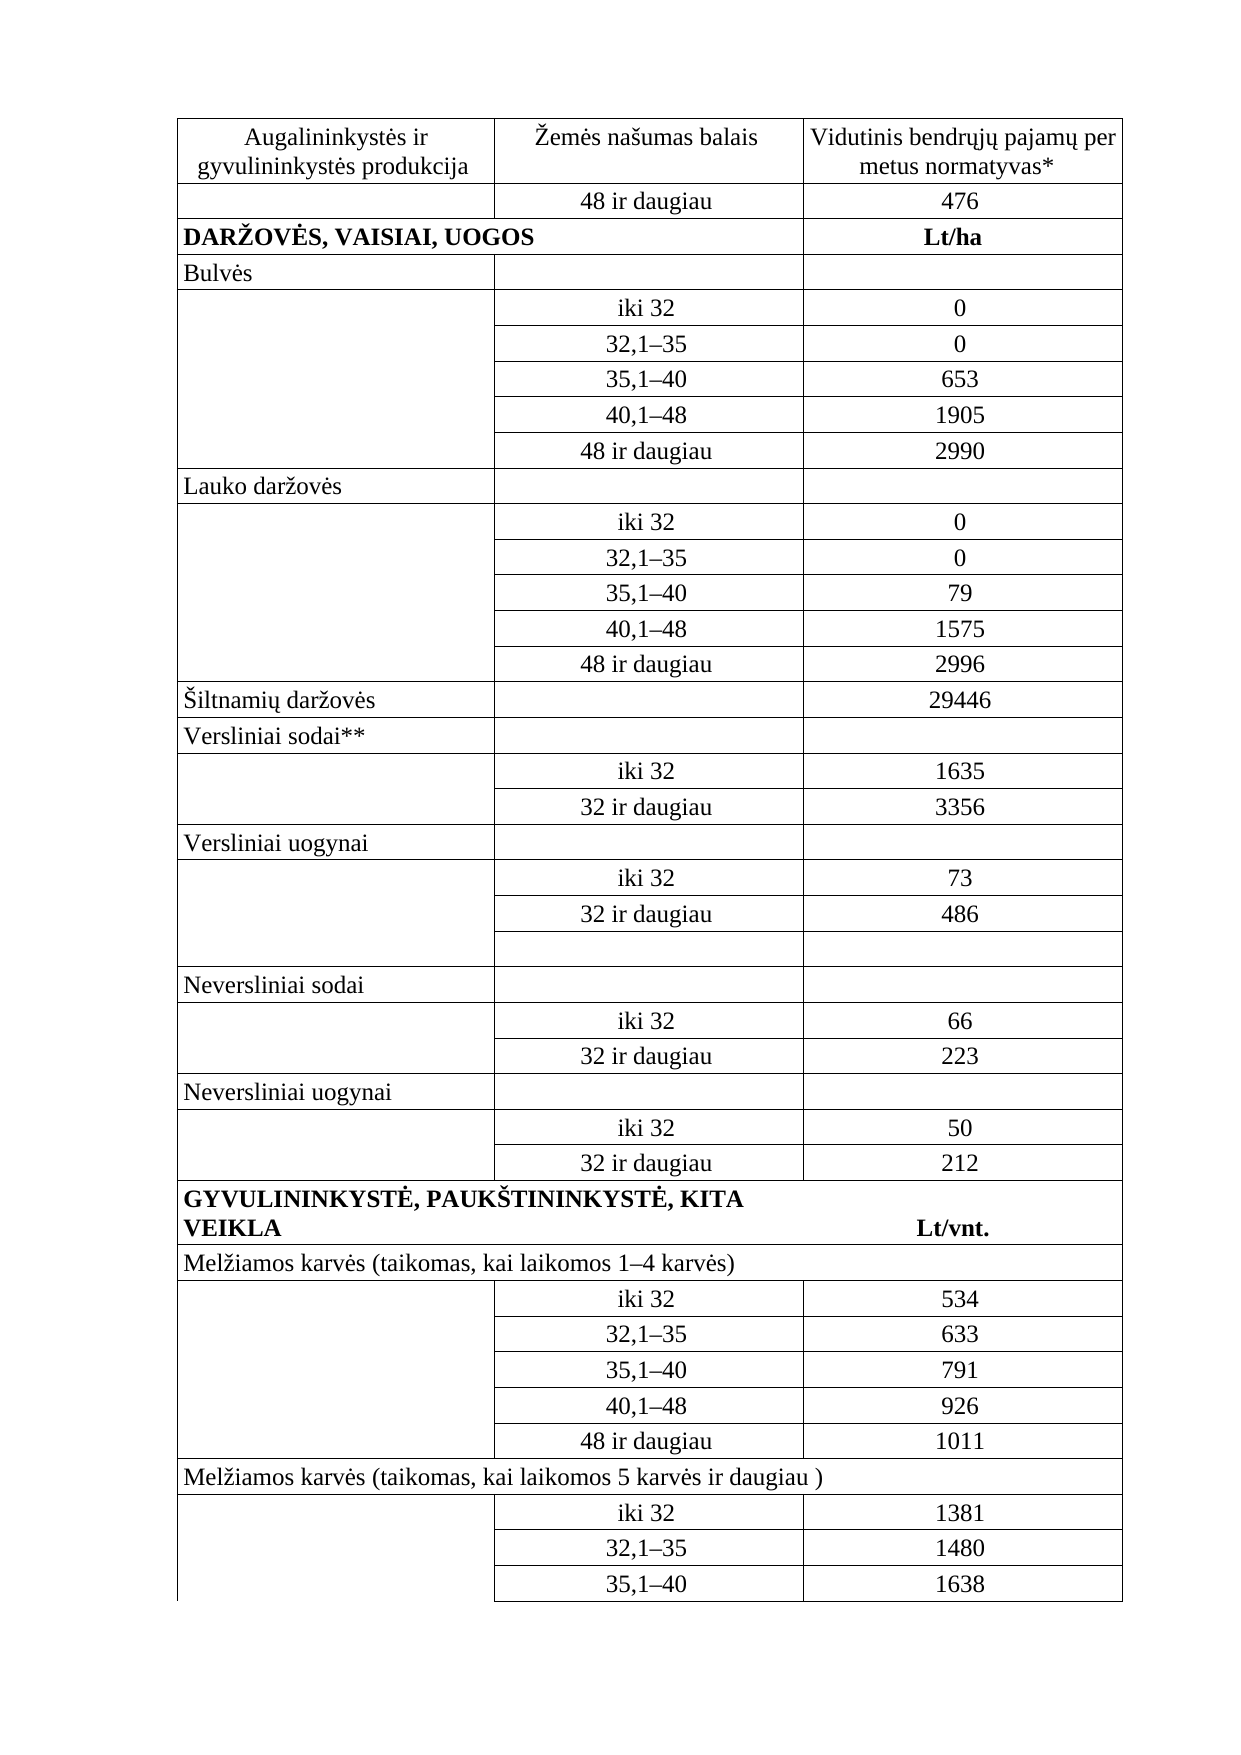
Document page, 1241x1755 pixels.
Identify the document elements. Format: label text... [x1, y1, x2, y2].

table_cell [1108, 1245, 1122, 1280]
table_cell iki 32 [495, 1110, 803, 1144]
table_cell [178, 1495, 494, 1529]
table_cell 476 [804, 184, 1122, 218]
table_cell 1480 [804, 1530, 1122, 1565]
table_cell 926 [804, 1388, 1122, 1422]
table_cell 32 ir daugiau [495, 896, 803, 931]
table_cell [178, 1387, 494, 1422]
table_cell [495, 682, 803, 717]
table_cell 212 [804, 1145, 1122, 1180]
table_cell [178, 1351, 494, 1387]
table_cell [495, 1074, 803, 1109]
table_cell [804, 469, 1122, 503]
table_cell 48 ir daugiau [495, 647, 803, 681]
table_header Žemės našumas balais [495, 119, 803, 182]
table_cell 35,1–40 [495, 1566, 803, 1601]
table_cell 0 [804, 504, 1122, 539]
table_cell 1635 [804, 754, 1122, 788]
table_cell [495, 718, 803, 752]
table_cell [178, 1038, 494, 1073]
table_cell iki 32 [495, 860, 803, 895]
table_cell [1096, 1245, 1108, 1280]
table_cell 29446 [804, 682, 1122, 717]
table_cell [178, 504, 494, 539]
table_cell 486 [804, 896, 1122, 931]
table_cell [178, 432, 494, 467]
table_cell [178, 1423, 494, 1458]
table_cell Lauko daržovės [178, 469, 494, 503]
table_cell [178, 325, 494, 361]
table_cell [178, 1110, 494, 1144]
table_cell [495, 932, 803, 966]
table_cell 0 [804, 540, 1122, 574]
table_cell 633 [804, 1317, 1122, 1351]
table_cell [1096, 1459, 1108, 1494]
table_cell 1381 [804, 1495, 1122, 1529]
table_cell Melžiamos karvės (taikomas, kai laikomos 5 karvės ir daugiau ) [178, 1459, 1096, 1494]
table_cell 79 [804, 575, 1122, 610]
table_cell 534 [804, 1281, 1122, 1316]
table_cell 32,1–35 [495, 540, 803, 574]
table_cell 32 ir daugiau [495, 1145, 803, 1180]
table_cell [178, 184, 494, 218]
table_cell Šiltnamių daržovės [178, 682, 494, 717]
table_cell [495, 825, 803, 859]
table_cell 48 ir daugiau [495, 433, 803, 467]
table_cell 32 ir daugiau [495, 1039, 803, 1073]
table_cell Lt/ha [804, 219, 1108, 254]
table_cell 35,1–40 [495, 575, 803, 610]
table_cell iki 32 [495, 1495, 803, 1529]
table_cell 1638 [804, 1566, 1122, 1601]
table_cell [804, 1074, 1122, 1109]
table_cell Versliniai sodai** [178, 718, 494, 752]
table_cell [178, 931, 494, 966]
table_cell 73 [804, 860, 1122, 895]
table_cell Neversliniai sodai [178, 967, 494, 1002]
table_cell [178, 1529, 494, 1565]
table_cell 40,1–48 [495, 397, 803, 432]
table_cell [495, 255, 803, 289]
table_cell [804, 932, 1122, 966]
table_cell 40,1–48 [495, 1388, 803, 1422]
table_cell [1108, 219, 1122, 254]
table_cell Lt/vnt. [804, 1181, 1108, 1244]
table_cell Neversliniai uogynai [178, 1074, 494, 1109]
table_cell [178, 646, 494, 681]
table_cell 0 [804, 326, 1122, 361]
table_cell 40,1–48 [495, 611, 803, 646]
table_cell [178, 1281, 494, 1316]
table_cell iki 32 [495, 290, 803, 325]
table_cell iki 32 [495, 504, 803, 539]
table_cell Versliniai uogynai [178, 825, 494, 859]
table_cell GYVULININKYSTĖ, PAUKŠTININKYSTĖ, KITA VEIKLA [178, 1181, 804, 1244]
table_cell 2996 [804, 647, 1122, 681]
table_cell 35,1–40 [495, 362, 803, 396]
table_cell 32,1–35 [495, 1530, 803, 1565]
table_cell 48 ir daugiau [495, 184, 803, 218]
table_cell [178, 539, 494, 574]
table_cell [178, 361, 494, 396]
table_cell [178, 1003, 494, 1037]
table_cell Bulvės [178, 255, 494, 289]
table_cell 32,1–35 [495, 326, 803, 361]
table_cell 223 [804, 1039, 1122, 1073]
table_header Augalininkystės ir gyvulininkystės produkcija [178, 119, 494, 182]
table_cell [1108, 1181, 1122, 1244]
table_cell 32,1–35 [495, 1317, 803, 1351]
table_cell 3356 [804, 789, 1122, 824]
table_cell [178, 290, 494, 325]
table_cell 0 [804, 290, 1122, 325]
table_cell iki 32 [495, 754, 803, 788]
table_cell iki 32 [495, 1003, 803, 1037]
table_cell [495, 967, 803, 1002]
table_cell [178, 788, 494, 824]
table_cell [178, 574, 494, 610]
table_cell 50 [804, 1110, 1122, 1144]
table_cell [804, 967, 1122, 1002]
table_cell iki 32 [495, 1281, 803, 1316]
table_cell [495, 469, 803, 503]
table_cell 48 ir daugiau [495, 1424, 803, 1458]
table_cell 1905 [804, 397, 1122, 432]
table_cell 1011 [804, 1424, 1122, 1458]
table_cell [178, 610, 494, 646]
table_cell [178, 860, 494, 895]
table_header Vidutinis bendrųjų pajamų per metus normatyvas* [804, 119, 1122, 182]
table_cell 653 [804, 362, 1122, 396]
table_cell [178, 895, 494, 931]
table_cell 66 [804, 1003, 1122, 1037]
table_cell [178, 396, 494, 432]
table_cell 791 [804, 1352, 1122, 1387]
table_cell DARŽOVĖS, VAISIAI, UOGOS [178, 219, 803, 254]
table_cell Melžiamos karvės (taikomas, kai laikomos 1–4 karvės) [178, 1245, 1096, 1280]
table_cell [804, 255, 1122, 289]
table_cell 35,1–40 [495, 1352, 803, 1387]
table_cell 1575 [804, 611, 1122, 646]
table_cell [804, 825, 1122, 859]
table_cell 32 ir daugiau [495, 789, 803, 824]
table_cell [1108, 1459, 1122, 1494]
table_cell [178, 754, 494, 788]
table_cell [804, 718, 1122, 752]
table_cell [178, 1316, 494, 1351]
table_cell [178, 1144, 494, 1180]
table_cell 2990 [804, 433, 1122, 467]
table_cell [178, 1565, 494, 1601]
